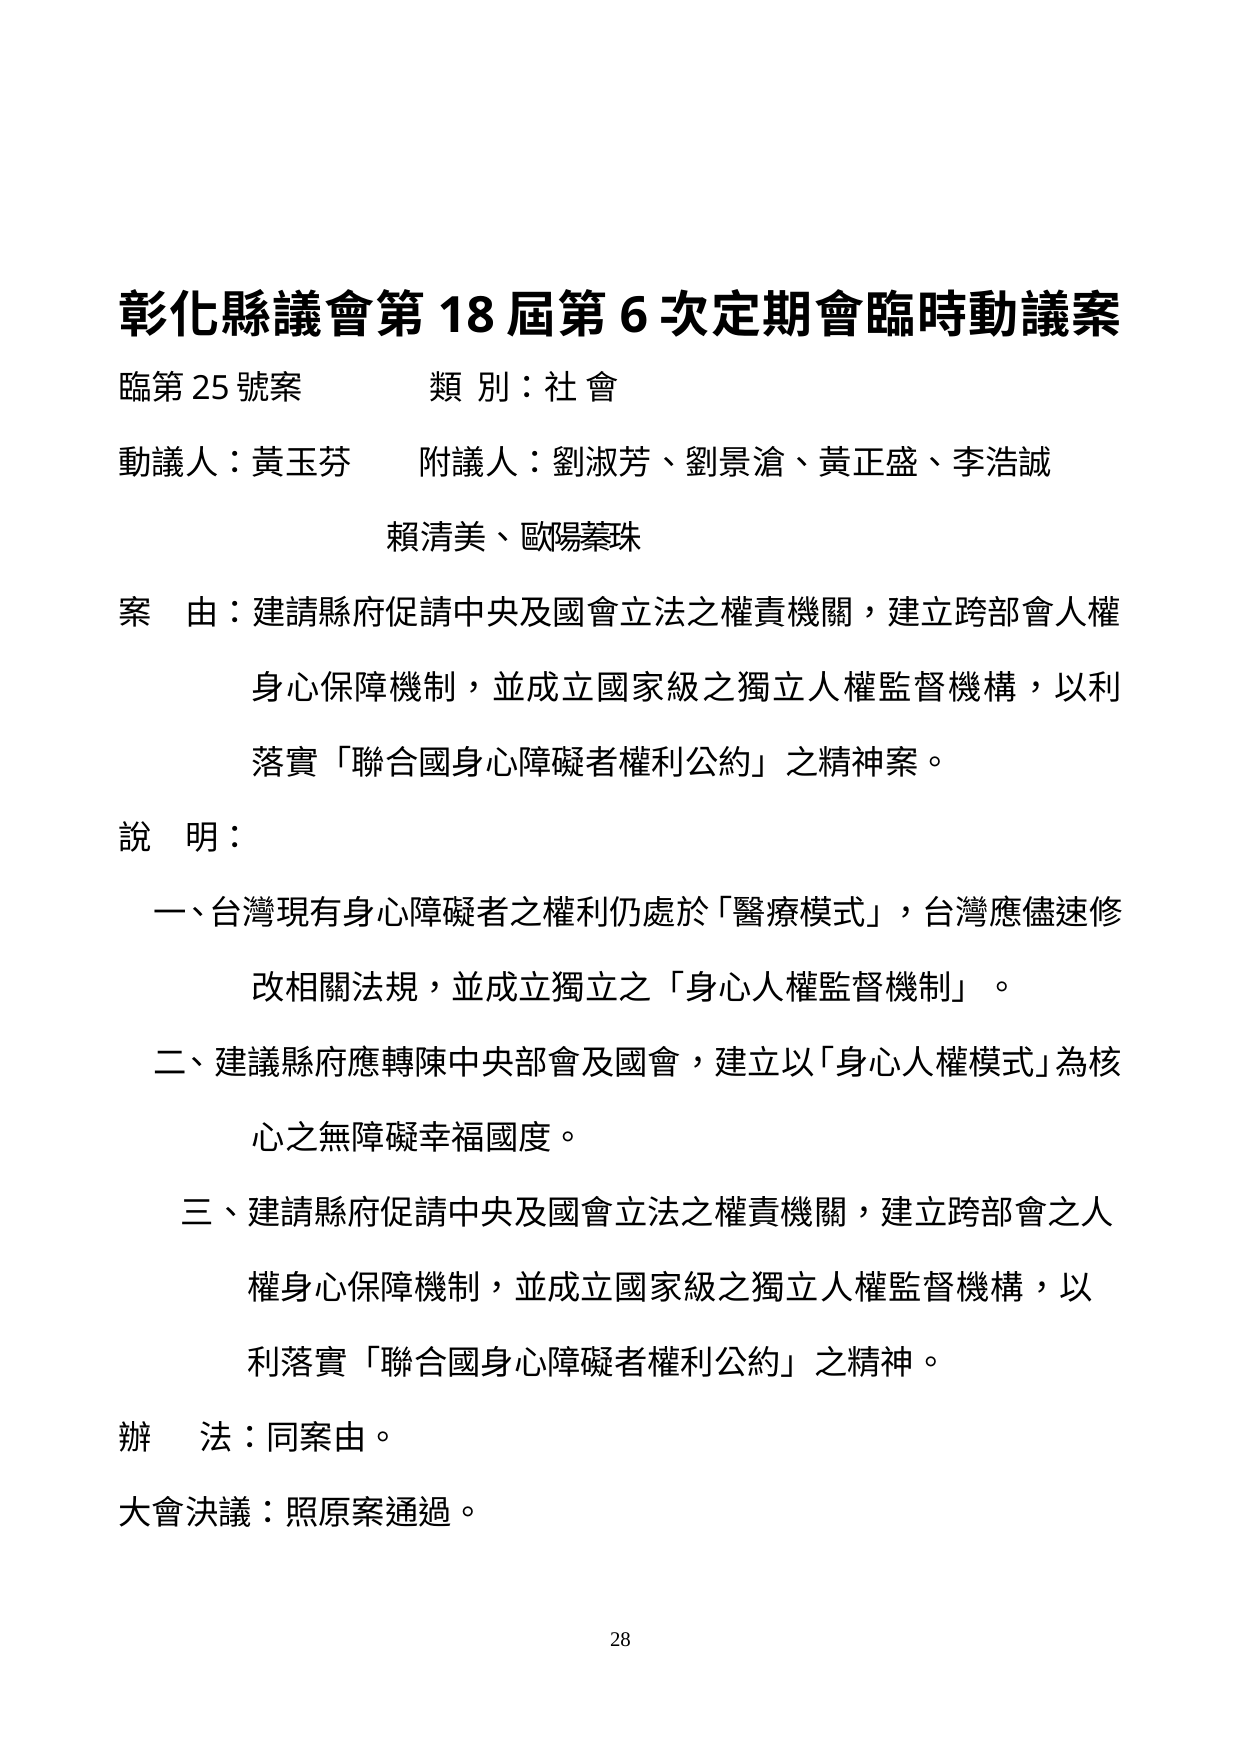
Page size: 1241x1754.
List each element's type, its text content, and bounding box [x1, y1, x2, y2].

text 二、 建議縣府應轉陳中央部會及國會，建立以「身心人權模式」為核心之無障礙幸福國度。 [118, 1023, 1122, 1173]
text 大會決議：照原案通過。 [118, 1473, 1122, 1548]
text 臨第25號案 類 別：社 會 [118, 348, 1122, 423]
text 賴清美、歐陽蓁珠 [118, 498, 1122, 573]
text 彰化縣議會第18屆第6次定期會臨時動議案 [118, 273, 1122, 348]
text 說 明： [118, 798, 1122, 873]
text 案 由：建請縣府促請中央及國會立法之權責機關，建立跨部會人權身心保障機制，並成立國家級之獨立人權監督機構，以利落實「聯合國身心障礙者權利公約」之精神案。 [118, 573, 1122, 798]
text 三、建請縣府促請中央及國會立法之權責機關，建立跨部會之人權身心保障機制，並成立國家級之獨立人權監督機構，以利落實「聯合國身心障礙者權利公約」之精神。 [181, 1173, 1122, 1398]
text 一、台灣現有身心障礙者之權利仍處於「醫療模式」，台灣應儘速修改相關法規，並成立獨立之「身心人權監督機制」。 [118, 873, 1122, 1023]
text 辦 法：同案由。 [118, 1398, 1122, 1473]
text 動議人：黃玉芬 附議人：劉淑芳、劉景滄、黃正盛、李浩誠 [118, 423, 1122, 498]
